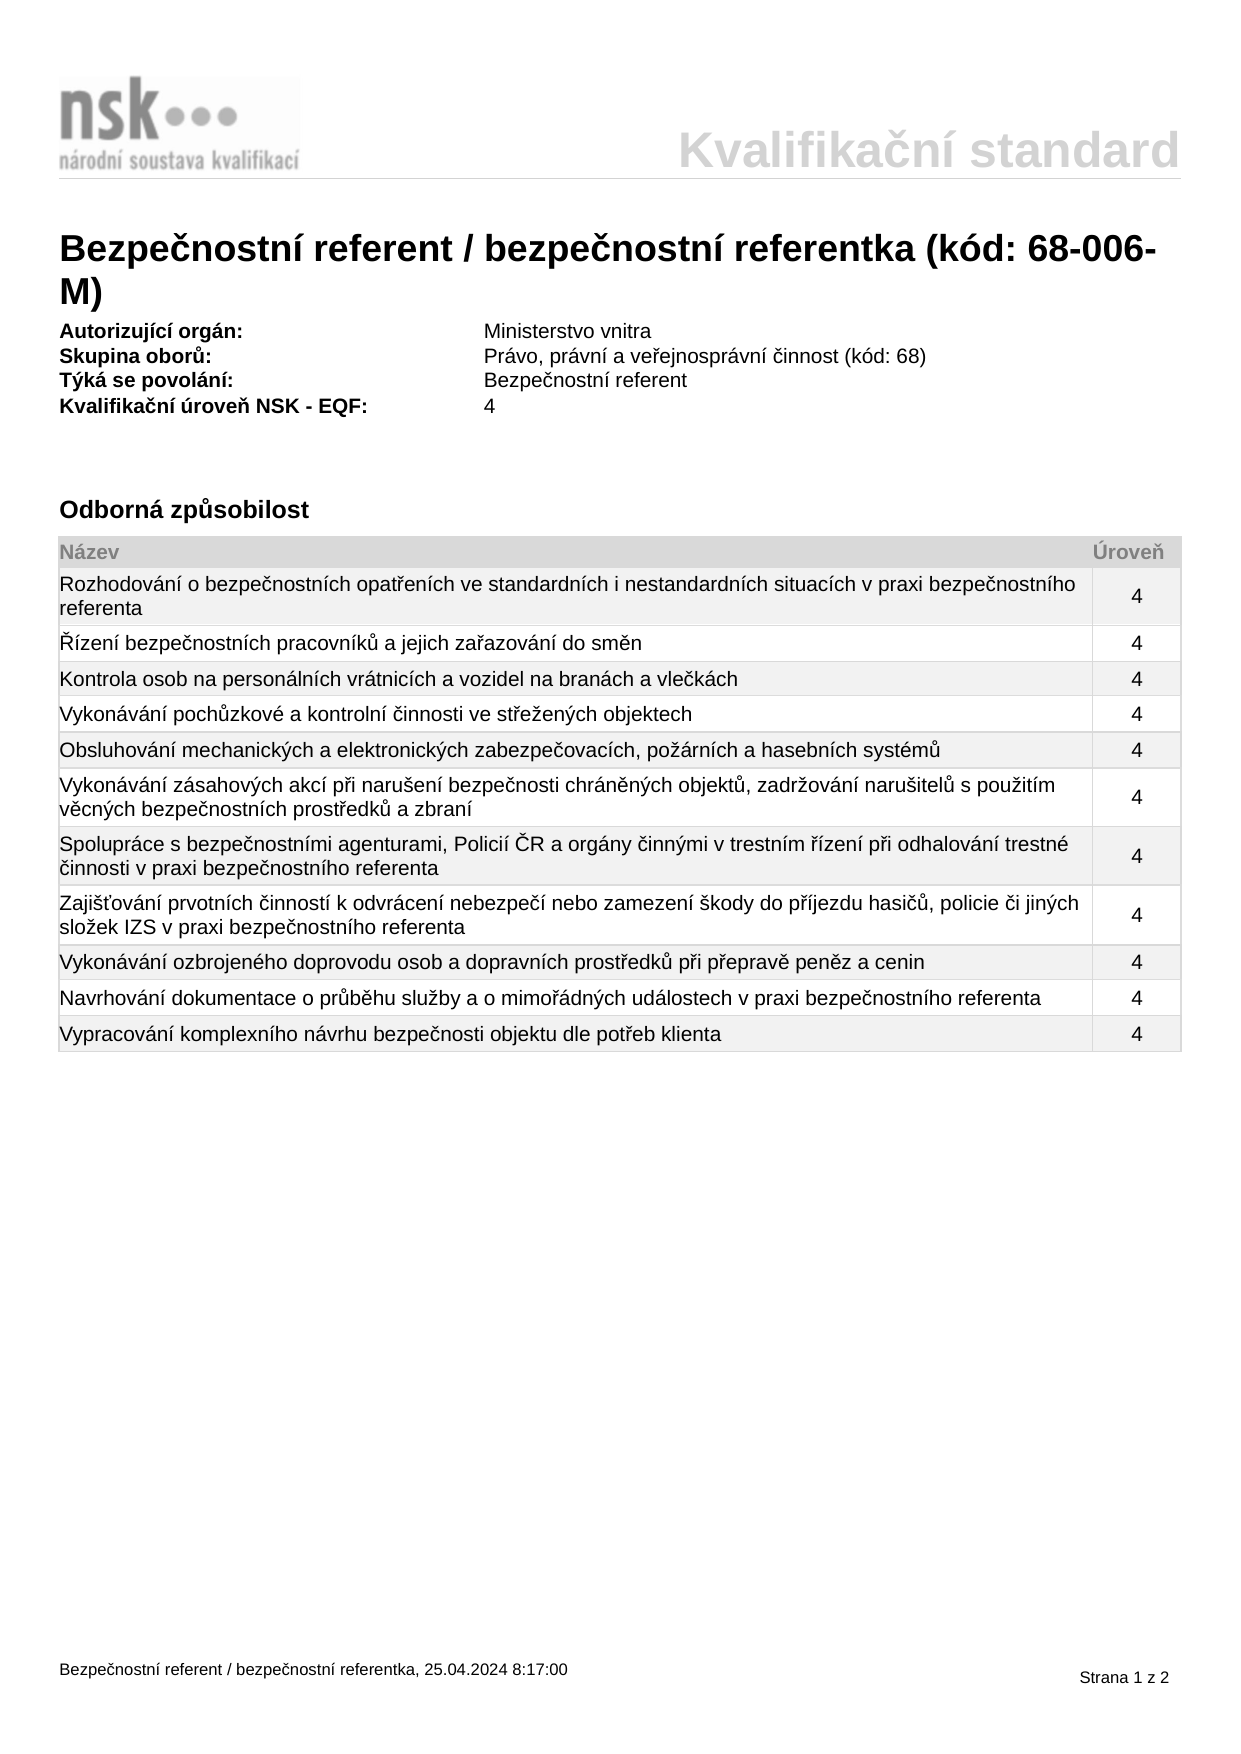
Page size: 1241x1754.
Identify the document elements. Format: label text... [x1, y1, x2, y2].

table_cell Rozhodování o bezpečnostních opatřeních ve standardních i nestandardních situacích v praxi bezpečnostního referenta [60, 568, 1092, 624]
table_cell Vypracování komplexního návrhu bezpečnosti objektu dle potřeb klienta [60, 1016, 1092, 1051]
table_cell Úroveň [1093, 538, 1180, 566]
table_cell 4 [1093, 568, 1180, 624]
table_cell [1093, 196, 1169, 224]
table_cell [1093, 1505, 1169, 1660]
table_cell 4 [1093, 886, 1180, 944]
table_cell Bezpečnostní referent / bezpečnostní referentka, 25.04.2024 8:17:00 [59, 1660, 862, 1696]
table_cell [1093, 1351, 1169, 1505]
table_cell [59, 524, 483, 536]
table_cell 4 [1093, 946, 1180, 979]
table_cell [626, 1351, 862, 1505]
table_cell Kontrola osob na personálních vrátnicích a vozidel na branách a vlečkách [60, 662, 1092, 695]
table_cell [59, 172, 483, 178]
table_cell [626, 196, 862, 224]
table_cell [59, 1351, 483, 1505]
table_cell 4 [1093, 626, 1180, 661]
table_cell Skupina oborů: [59, 344, 483, 368]
table_cell 4 [1093, 696, 1180, 731]
table_cell [1169, 1052, 1181, 1351]
table_cell 4 [1093, 1016, 1180, 1051]
table_cell Zajišťování prvotních činností k odvrácení nebezpečí nebo zamezení škody do příjezdu hasičů, policie či jiných složek IZS v praxi bezpečnostního referenta [60, 886, 1092, 944]
table_cell Autorizující orgán: [59, 319, 483, 343]
table_cell 4 [1093, 733, 1180, 767]
table_header [621, 59, 626, 172]
table_cell [626, 1505, 862, 1660]
table_cell [59, 196, 483, 224]
table_cell [1169, 1660, 1181, 1696]
table_cell [484, 1505, 620, 1660]
table_cell [59, 418, 483, 489]
table_cell Vykonávání zásahových akcí při narušení bezpečnosti chráněných objektů, zadržování narušitelů s použitím věcných bezpečnostních prostředků a zbraní [60, 769, 1092, 826]
table_cell 4 [1093, 827, 1180, 884]
table_cell 4 [1093, 980, 1180, 1015]
table_cell [626, 1052, 862, 1351]
table_cell [1169, 196, 1181, 224]
table_cell Kvalifikační úroveň NSK - EQF: [59, 394, 483, 417]
table_cell [484, 196, 620, 224]
table_cell [1169, 1505, 1181, 1660]
table_cell [626, 418, 862, 489]
table_cell [1169, 418, 1181, 489]
table_cell [1093, 313, 1169, 319]
table_cell [484, 313, 620, 319]
table_cell [1093, 524, 1169, 536]
table_cell Bezpečnostní referent / bezpečnostní referentka (kód: 68-006-M) [59, 224, 1181, 313]
table_cell [862, 1351, 1093, 1505]
table_cell Vykonávání pochůzkové a kontrolní činnosti ve střežených objektech [60, 696, 1092, 731]
table_cell Bezpečnostní referent [484, 368, 1181, 393]
table_cell [620, 418, 626, 489]
table_cell [59, 179, 1181, 196]
table_cell [620, 1351, 626, 1505]
table_cell Řízení bezpečnostních pracovníků a jejich zařazování do směn [60, 626, 1092, 661]
table_cell Odborná způsobilost [59, 490, 1181, 524]
table_cell [620, 1052, 626, 1351]
table_cell Obsluhování mechanických a elektronických zabezpečovacích, požárních a hasebních systémů [60, 733, 1092, 767]
table_cell [484, 172, 620, 178]
table_cell [59, 1052, 483, 1351]
table_cell [1093, 418, 1169, 489]
table_cell Navrhování dokumentace o průběhu služby a o mimořádných událostech v praxi bezpečnostního referenta [60, 980, 1092, 1015]
table_cell Ministerstvo vnitra [484, 319, 1181, 344]
table_cell [626, 313, 862, 319]
table_cell [1169, 524, 1181, 536]
table_cell [59, 313, 483, 319]
table_cell Týká se povolání: [59, 368, 483, 392]
table_cell [862, 1505, 1093, 1660]
table_cell [862, 313, 1093, 319]
table_cell Název [60, 538, 1092, 566]
table_cell [484, 418, 620, 489]
table_cell [620, 524, 626, 536]
table_header Kvalifikační standard [626, 59, 1181, 178]
table_cell [862, 418, 1093, 489]
table_cell Vykonávání ozbrojeného doprovodu osob a dopravních prostředků při přepravě peněz a cenin [60, 946, 1092, 979]
table_cell [59, 1505, 483, 1660]
table_cell [1169, 313, 1181, 319]
table_cell 4 [1093, 662, 1180, 695]
table_cell [484, 524, 620, 536]
table_cell [484, 1052, 620, 1351]
table_cell [484, 1351, 620, 1505]
table_cell [626, 524, 862, 536]
table_cell 4 [1093, 769, 1180, 826]
table_cell [1169, 1351, 1181, 1505]
table_cell [862, 1052, 1093, 1351]
table_cell 4 [484, 394, 1181, 417]
table_cell Strana 1 z 2 [862, 1660, 1169, 1696]
table_cell [862, 196, 1093, 224]
picture [58, 59, 621, 172]
table_cell Spolupráce s bezpečnostními agenturami, Policií ČR a orgány činnými v trestním řízení při odhalování trestné činnosti v praxi bezpečnostního referenta [60, 827, 1092, 884]
table_cell [1093, 1052, 1169, 1351]
table_cell Právo, právní a veřejnosprávní činnost (kód: 68) [484, 344, 1181, 368]
table_cell [862, 524, 1093, 536]
table_cell [620, 196, 626, 224]
table_cell [620, 1505, 626, 1660]
